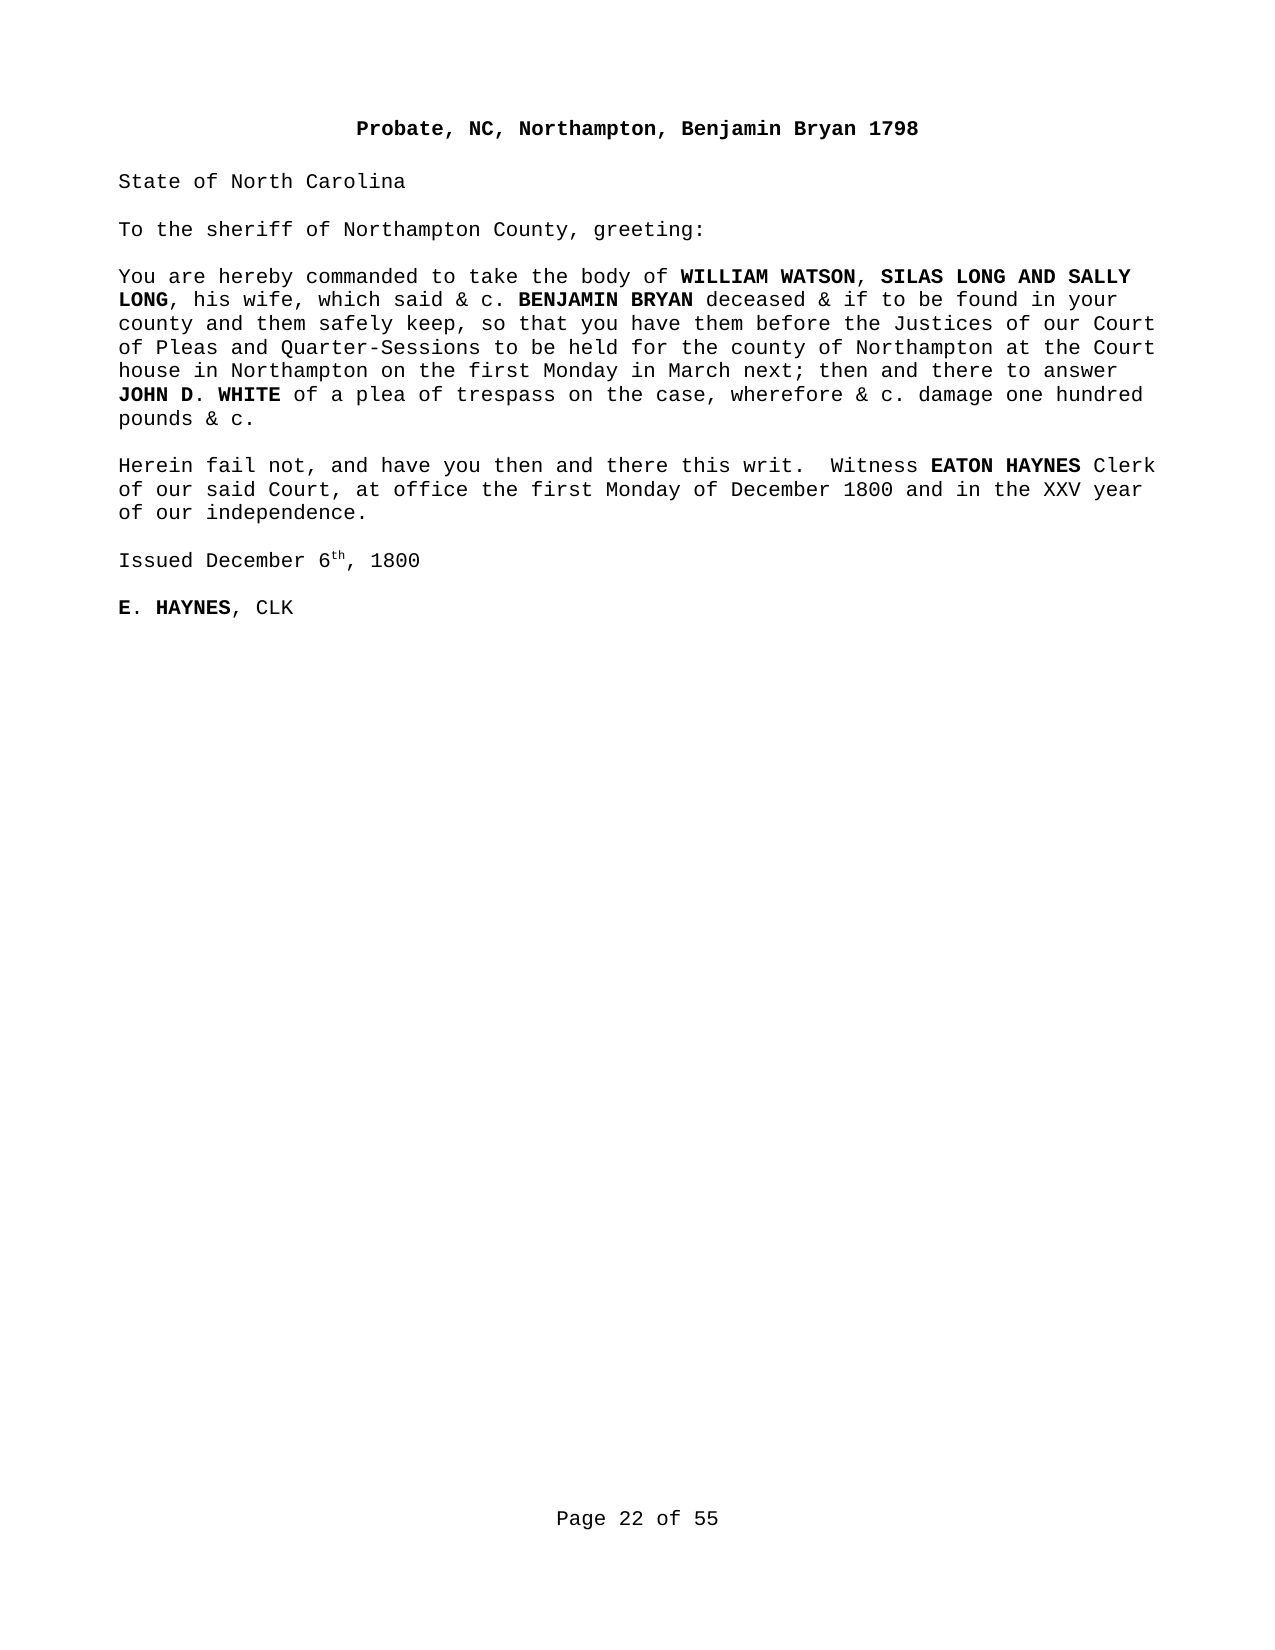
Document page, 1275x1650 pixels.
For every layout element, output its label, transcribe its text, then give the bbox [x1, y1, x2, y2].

text E. Haynes, CLK [118, 597, 1157, 621]
text Herein fail not, and have you then and there this writ. Witness Eaton Haynes Clerk of our said Court, at office the first Monday of December 1800 and in the XXV year of our independence. [118, 455, 1157, 526]
text Issued December 6th, 1800 [118, 549, 1157, 573]
text You are hereby commanded to take the body of William Watson, Silas Long and Sally long, his wife, which said & c. Benjamin Bryan deceased & if to be found in your county and them safely keep, so that you have them before the Justices of our Court of Pleas and Quarter-Sessions to be held for the county of Northampton at the Court house in Northampton on the first Monday in March next; then and there to answer John D. White of a plea of trespass on the case, wherefore & c. damage one hundred pounds & c. [118, 266, 1157, 431]
text State of North Carolina [118, 171, 1157, 195]
text To the sheriff of Northampton County, greeting: [118, 218, 1157, 242]
